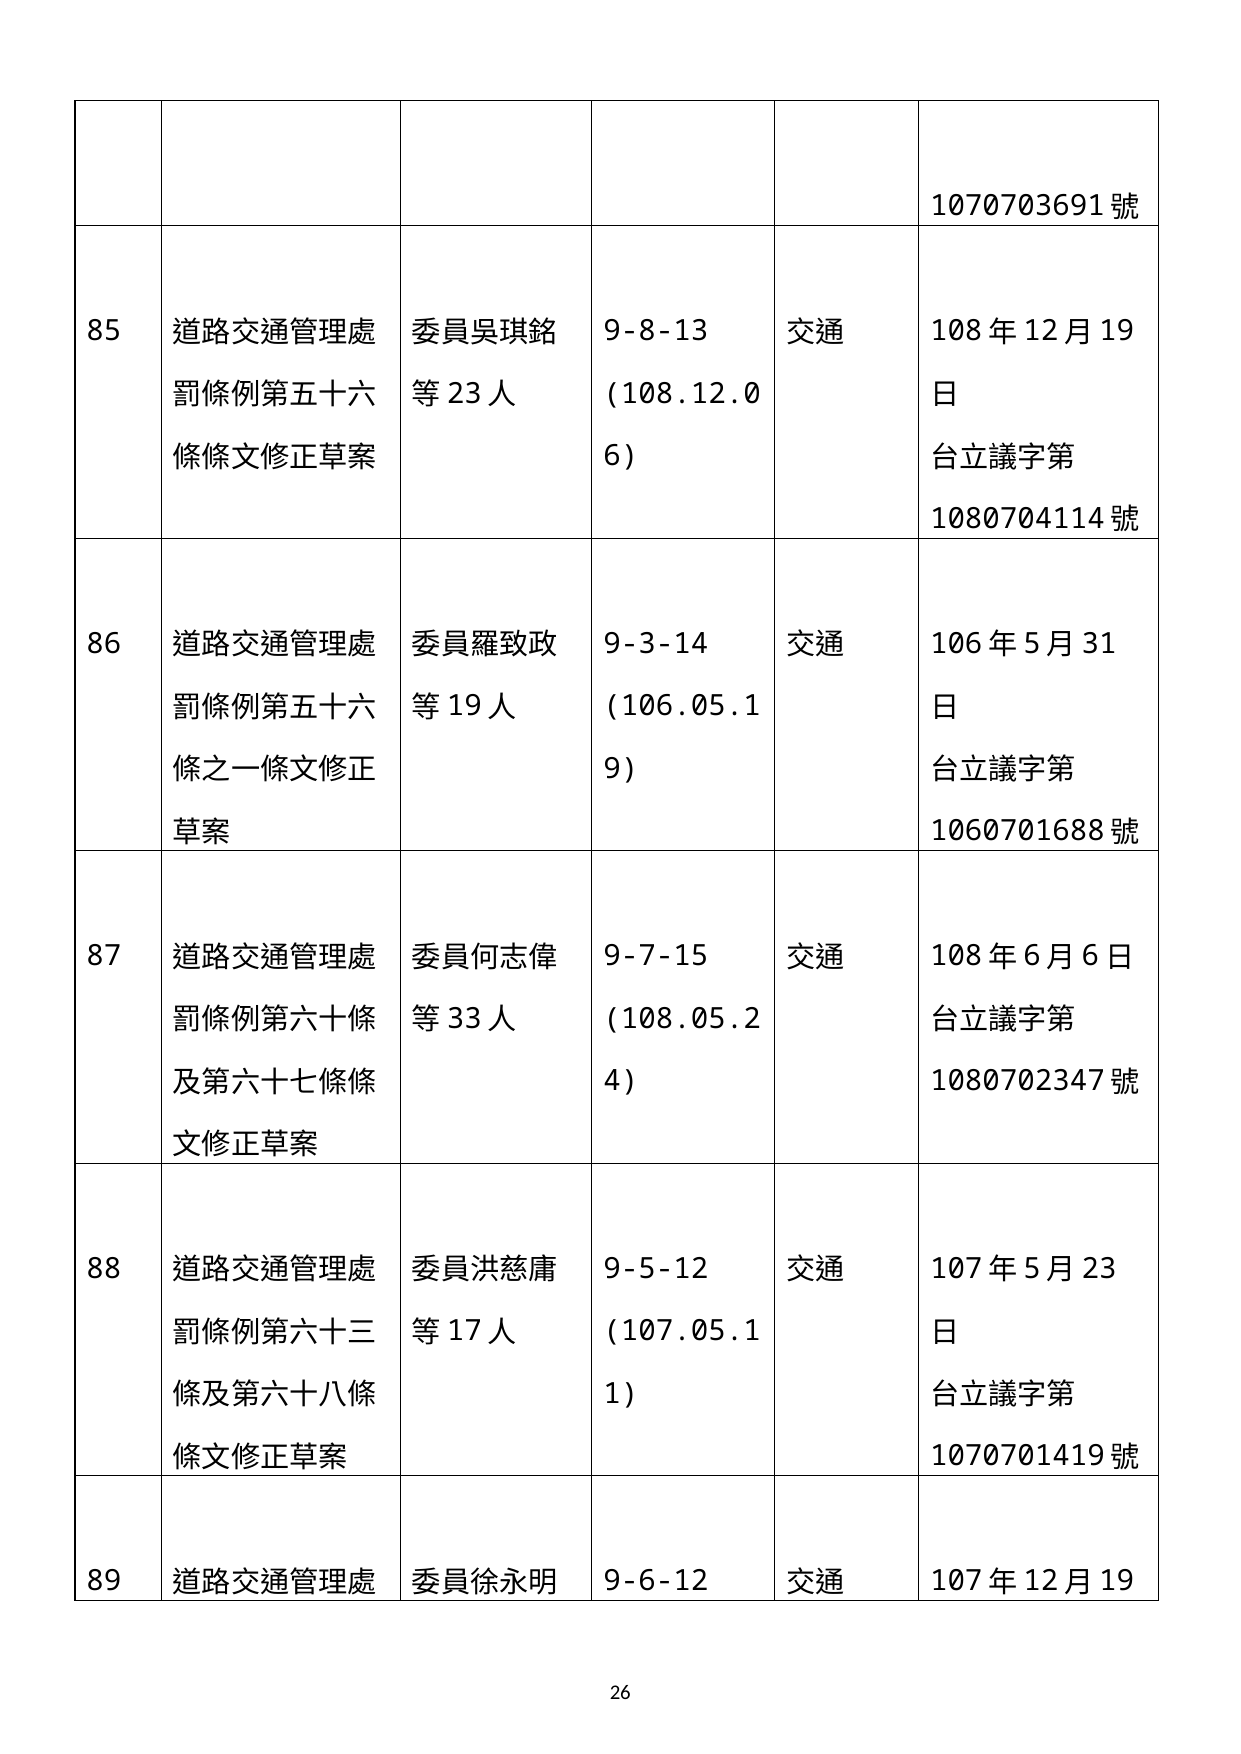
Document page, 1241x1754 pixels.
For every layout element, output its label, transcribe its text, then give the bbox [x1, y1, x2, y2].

table_cell [775, 101, 918, 225]
table_cell 107年12月19 [919, 1476, 1158, 1600]
table_cell 9-8-13 (108.12.06) [592, 226, 774, 538]
table_cell 85 [76, 226, 161, 538]
table_cell 委員吳琪銘等23人 [401, 226, 591, 538]
table_cell 道路交通管理處罰條例第六十三條及第六十八條條文修正草案 [162, 1164, 400, 1475]
table_cell 106年5月31日 台立議字第1060701688號 [919, 539, 1158, 850]
table_cell 108年12月19日 台立議字第1080704114號 [919, 226, 1158, 538]
table_cell 交通 [775, 1476, 918, 1600]
table_cell 交通 [775, 226, 918, 538]
table_cell 9-3-14 (106.05.19) [592, 539, 774, 850]
table_cell 委員徐永明 [401, 1476, 591, 1600]
table_cell 107年5月23日 台立議字第1070701419號 [919, 1164, 1158, 1475]
table_cell 86 [76, 539, 161, 850]
table_cell 交通 [775, 1164, 918, 1475]
table_cell 89 [76, 1476, 161, 1600]
table_cell [592, 101, 774, 225]
table_cell 委員洪慈庸等17人 [401, 1164, 591, 1475]
table_cell 87 [76, 851, 161, 1163]
table_cell [162, 101, 400, 225]
table_cell 9-6-12 [592, 1476, 774, 1600]
table_cell 1070703691號 [919, 101, 1158, 225]
table_cell 108年6月6日 台立議字第1080702347號 [919, 851, 1158, 1163]
table_cell [401, 101, 591, 225]
table_cell 88 [76, 1164, 161, 1475]
table_cell 交通 [775, 539, 918, 850]
table_cell 9-5-12 (107.05.11) [592, 1164, 774, 1475]
table_cell 委員羅致政等19人 [401, 539, 591, 850]
table_cell 道路交通管理處罰條例第五十六條條文修正草案 [162, 226, 400, 538]
table_cell 9-7-15 (108.05.24) [592, 851, 774, 1163]
table_cell 交通 [775, 851, 918, 1163]
table_cell 道路交通管理處 [162, 1476, 400, 1600]
table_cell 委員何志偉等33人 [401, 851, 591, 1163]
table_cell 道路交通管理處罰條例第五十六條之一條文修正草案 [162, 539, 400, 850]
table_cell 道路交通管理處罰條例第六十條及第六十七條條文修正草案 [162, 851, 400, 1163]
table_cell [76, 101, 161, 225]
